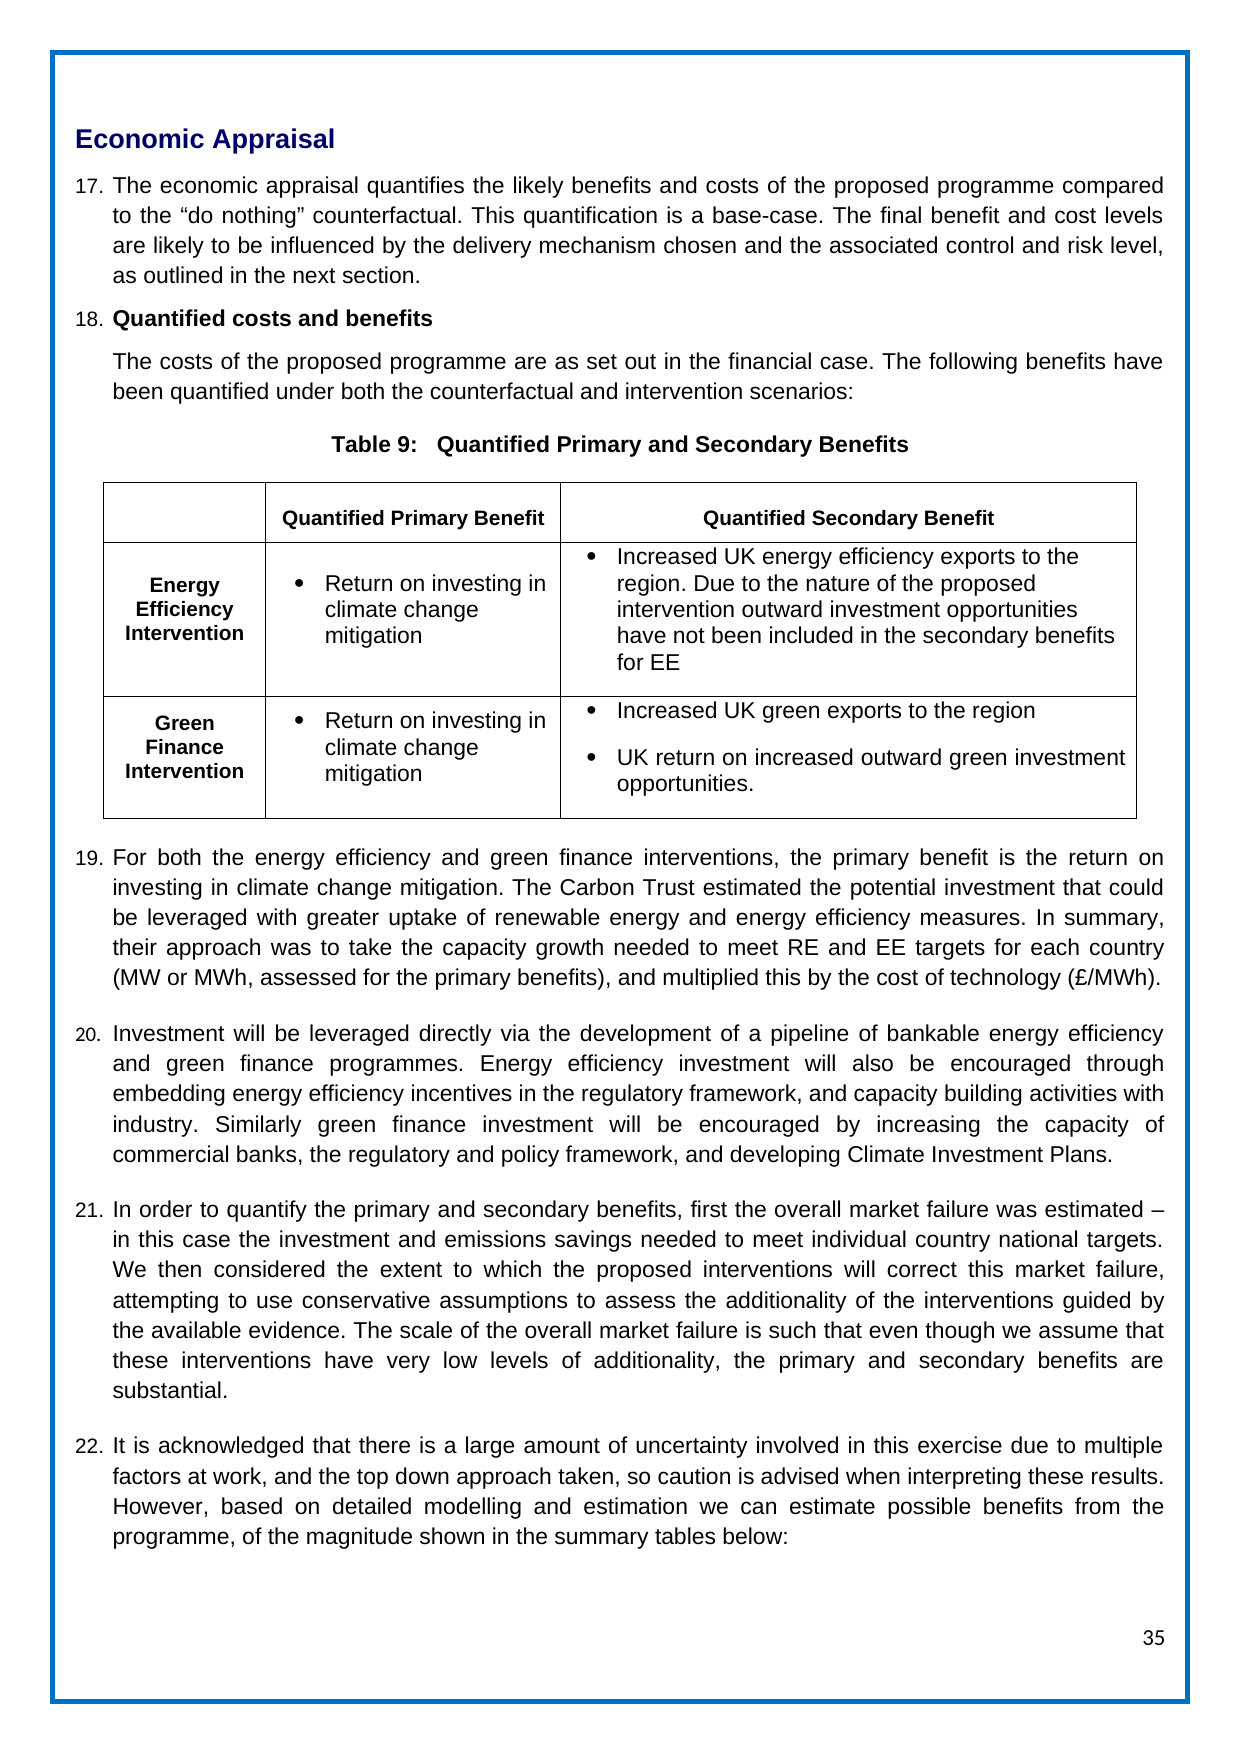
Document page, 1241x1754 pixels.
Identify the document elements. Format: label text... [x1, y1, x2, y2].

table_cell Green Finance Intervention [104, 697, 265, 817]
table_cell Energy Efficiency Intervention [104, 543, 265, 696]
list For both the energy efficiency and green finance interventions, the primary benefit is the return on investing in climate change mitigation. The Carbon Trust estimated the potential investment that could be leveraged with greater uptake of renewable energy and energy efficiency measures. In summary, their approach was to take the capacity growth needed to meet RE and EE targets for each country (MW or MWh, assessed for the primary benefits), and multiplied this by the cost of technology (£/MWh). [75, 843, 1165, 991]
list Investment will be leveraged directly via the development of a pipeline of bankable energy efficiency and green finance programmes. Energy efficiency investment will also be encouraged through embedding energy efficiency incentives in the regulatory framework, and capacity building activities with industry. Similarly green finance investment will be encouraged by increasing the capacity of commercial banks, the regulatory and policy framework, and developing Climate Investment Plans. [75, 1019, 1165, 1167]
table_header Quantified Secondary Benefit [561, 483, 1136, 542]
list In order to quantify the primary and secondary benefits, first the overall market failure was estimated – in this case the investment and emissions savings needed to meet individual country national targets. We then considered the extent to which the proposed interventions will correct this market failure, attempting to use conservative assumptions to assess the additionality of the interventions guided by the available evidence. The scale of the overall market failure is such that even though we assume that these interventions have very low levels of additionality, the primary and secondary benefits are substantial. [75, 1196, 1165, 1403]
table_cell Increased UK energy efficiency exports to the region. Due to the nature of the proposed intervention outward investment opportunities have not been included in the secondary benefits for EE [561, 543, 1136, 696]
list The economic appraisal quantifies the likely benefits and costs of the proposed programme compared to the “do nothing” counterfactual. This quantification is a base-case. The final benefit and cost levels are likely to be influenced by the delivery mechanism chosen and the associated control and risk level, as outlined in the next section. [75, 172, 1165, 289]
subtitle Economic Appraisal [75, 123, 1165, 155]
table_cell Return on investing in climate change mitigation [266, 697, 560, 817]
table_header [104, 483, 265, 542]
table_cell Return on investing in climate change mitigation [266, 543, 560, 696]
list Quantified costs and benefits [75, 305, 1165, 332]
text The costs of the proposed programme are as set out in the financial case. The following benefits have been quantified under both the counterfactual and intervention scenarios: [112, 348, 1165, 404]
table_cell Increased UK green exports to the region UK return on increased outward green investment opportunities. [561, 697, 1136, 817]
list It is acknowledged that there is a large amount of uncertainty involved in this exercise due to multiple factors at work, and the top down approach taken, so caution is advised when interpreting these results. However, based on detailed modelling and estimation we can estimate possible benefits from the programme, of the magnitude shown in the summary tables below: [75, 1432, 1165, 1549]
table_header Quantified Primary Benefit [266, 483, 560, 542]
text Table 9: Quantified Primary and Secondary Benefits [75, 431, 1165, 458]
